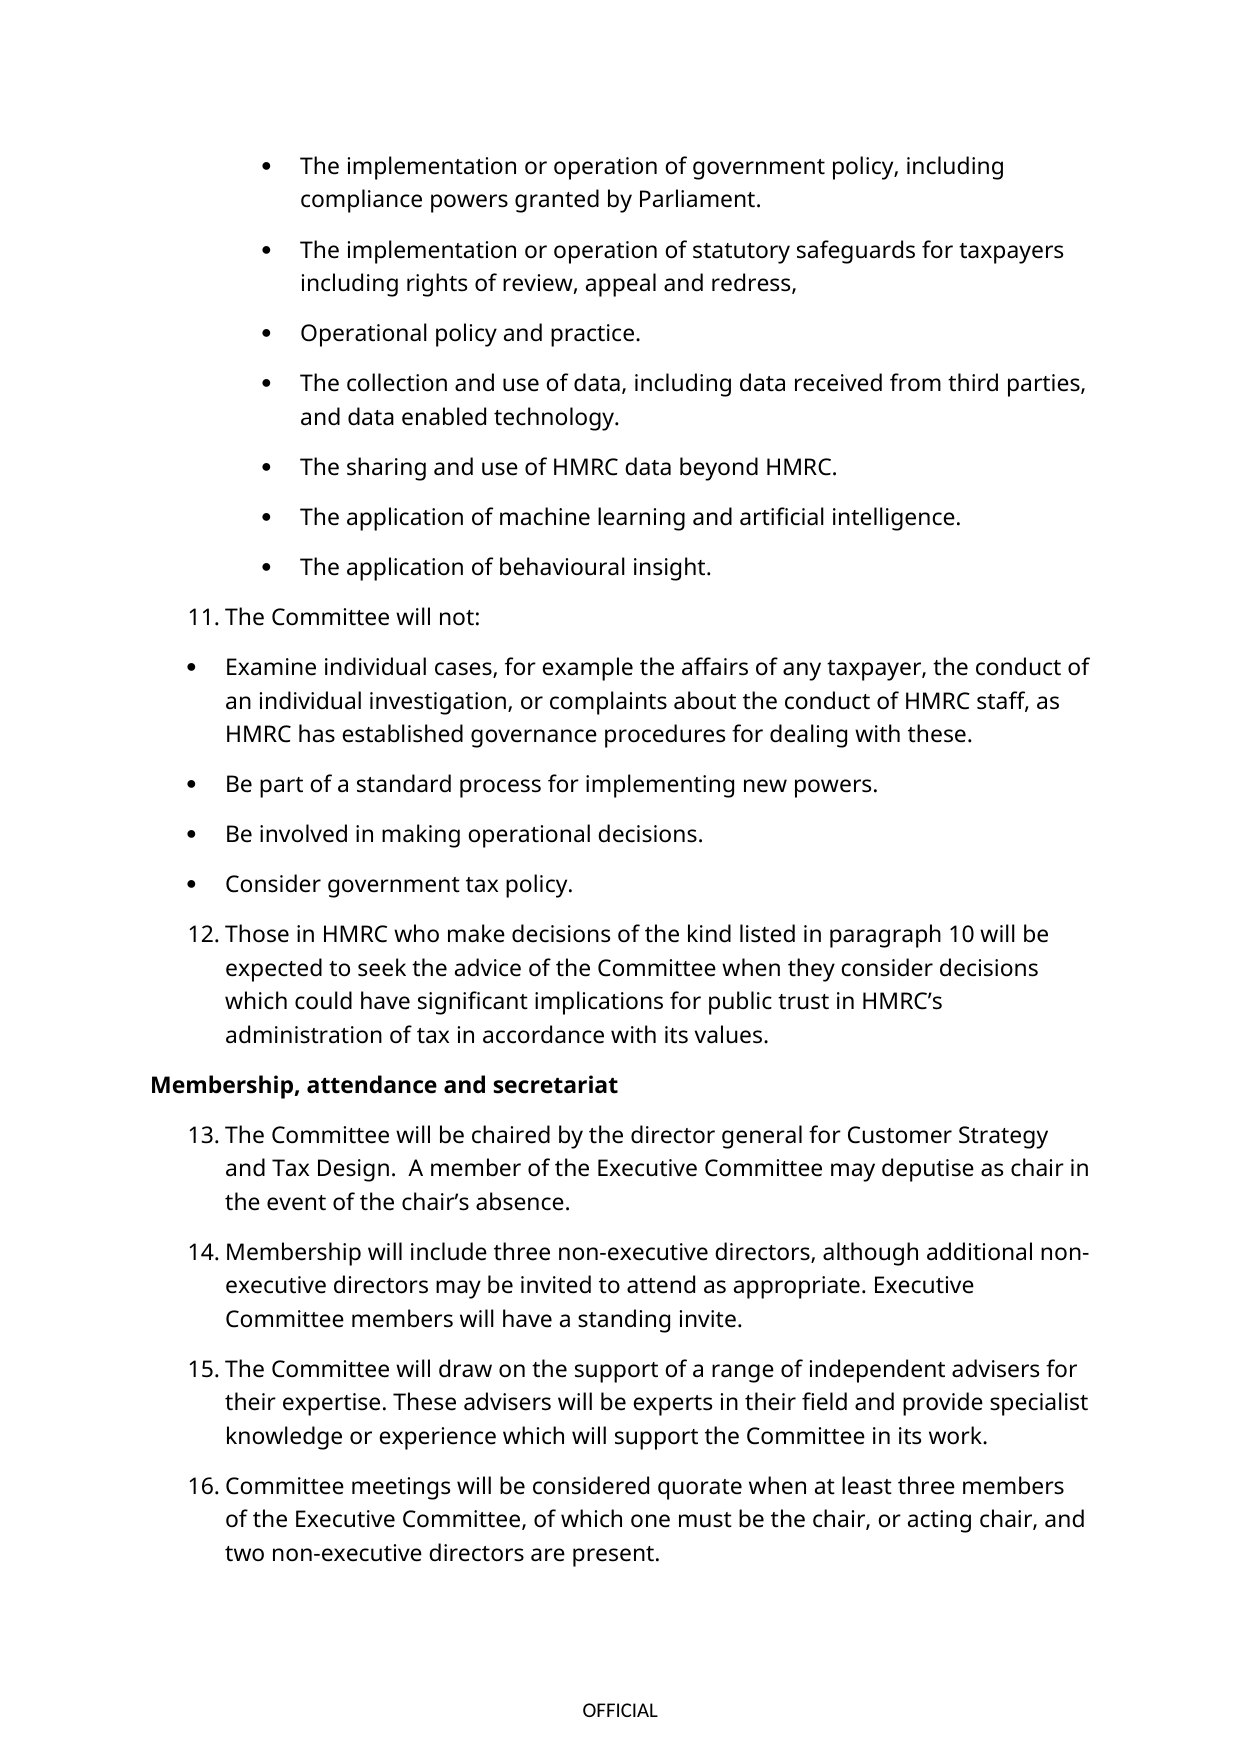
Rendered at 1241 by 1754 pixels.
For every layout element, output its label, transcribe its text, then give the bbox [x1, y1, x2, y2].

list The implementation or operation of statutory safeguards for taxpayers including rights of review, appeal and redress, [262, 233, 1090, 298]
list Those in HMRC who make decisions of the kind listed in paragraph 10 will be expected to seek the advice of the Committee when they consider decisions which could have significant implications for public trust in HMRC’s administration of tax in accordance with its values. [187, 918, 1090, 1050]
list Operational policy and practice. [262, 317, 1090, 348]
list The implementation or operation of government policy, including compliance powers granted by Parliament. [262, 150, 1090, 215]
text Membership, attendance and secretariat [150, 1069, 1090, 1100]
list The Committee will draw on the support of a range of independent advisers for their expertise. These advisers will be experts in their field and provide specialist knowledge or experience which will support the Committee in its work. [187, 1353, 1090, 1451]
list The Committee will be chaired by the director general for Customer Strategy and Tax Design. A member of the Executive Committee may deputise as chair in the event of the chair’s absence. [187, 1119, 1090, 1217]
list Membership will include three non-executive directors, although additional non-executive directors may be invited to attend as appropriate. Executive Committee members will have a standing invite. [187, 1236, 1090, 1334]
list Examine individual cases, for example the affairs of any taxpayer, the conduct of an individual investigation, or complaints about the conduct of HMRC staff, as HMRC has established governance procedures for dealing with these. [187, 651, 1090, 749]
list Consider government tax policy. [187, 868, 1090, 899]
list The sharing and use of HMRC data beyond HMRC. [262, 451, 1090, 482]
list The Committee will not: [187, 601, 1090, 632]
list The application of behavioural insight. [262, 551, 1090, 582]
list The collection and use of data, including data received from third parties, and data enabled technology. [262, 367, 1090, 432]
list Be involved in making operational decisions. [187, 818, 1090, 849]
list Be part of a standard process for implementing new powers. [187, 768, 1090, 799]
list Committee meetings will be considered quorate when at least three members of the Executive Committee, of which one must be the chair, or acting chair, and two non-executive directors are present. [187, 1470, 1090, 1568]
list The application of machine learning and artificial intelligence. [262, 501, 1090, 532]
